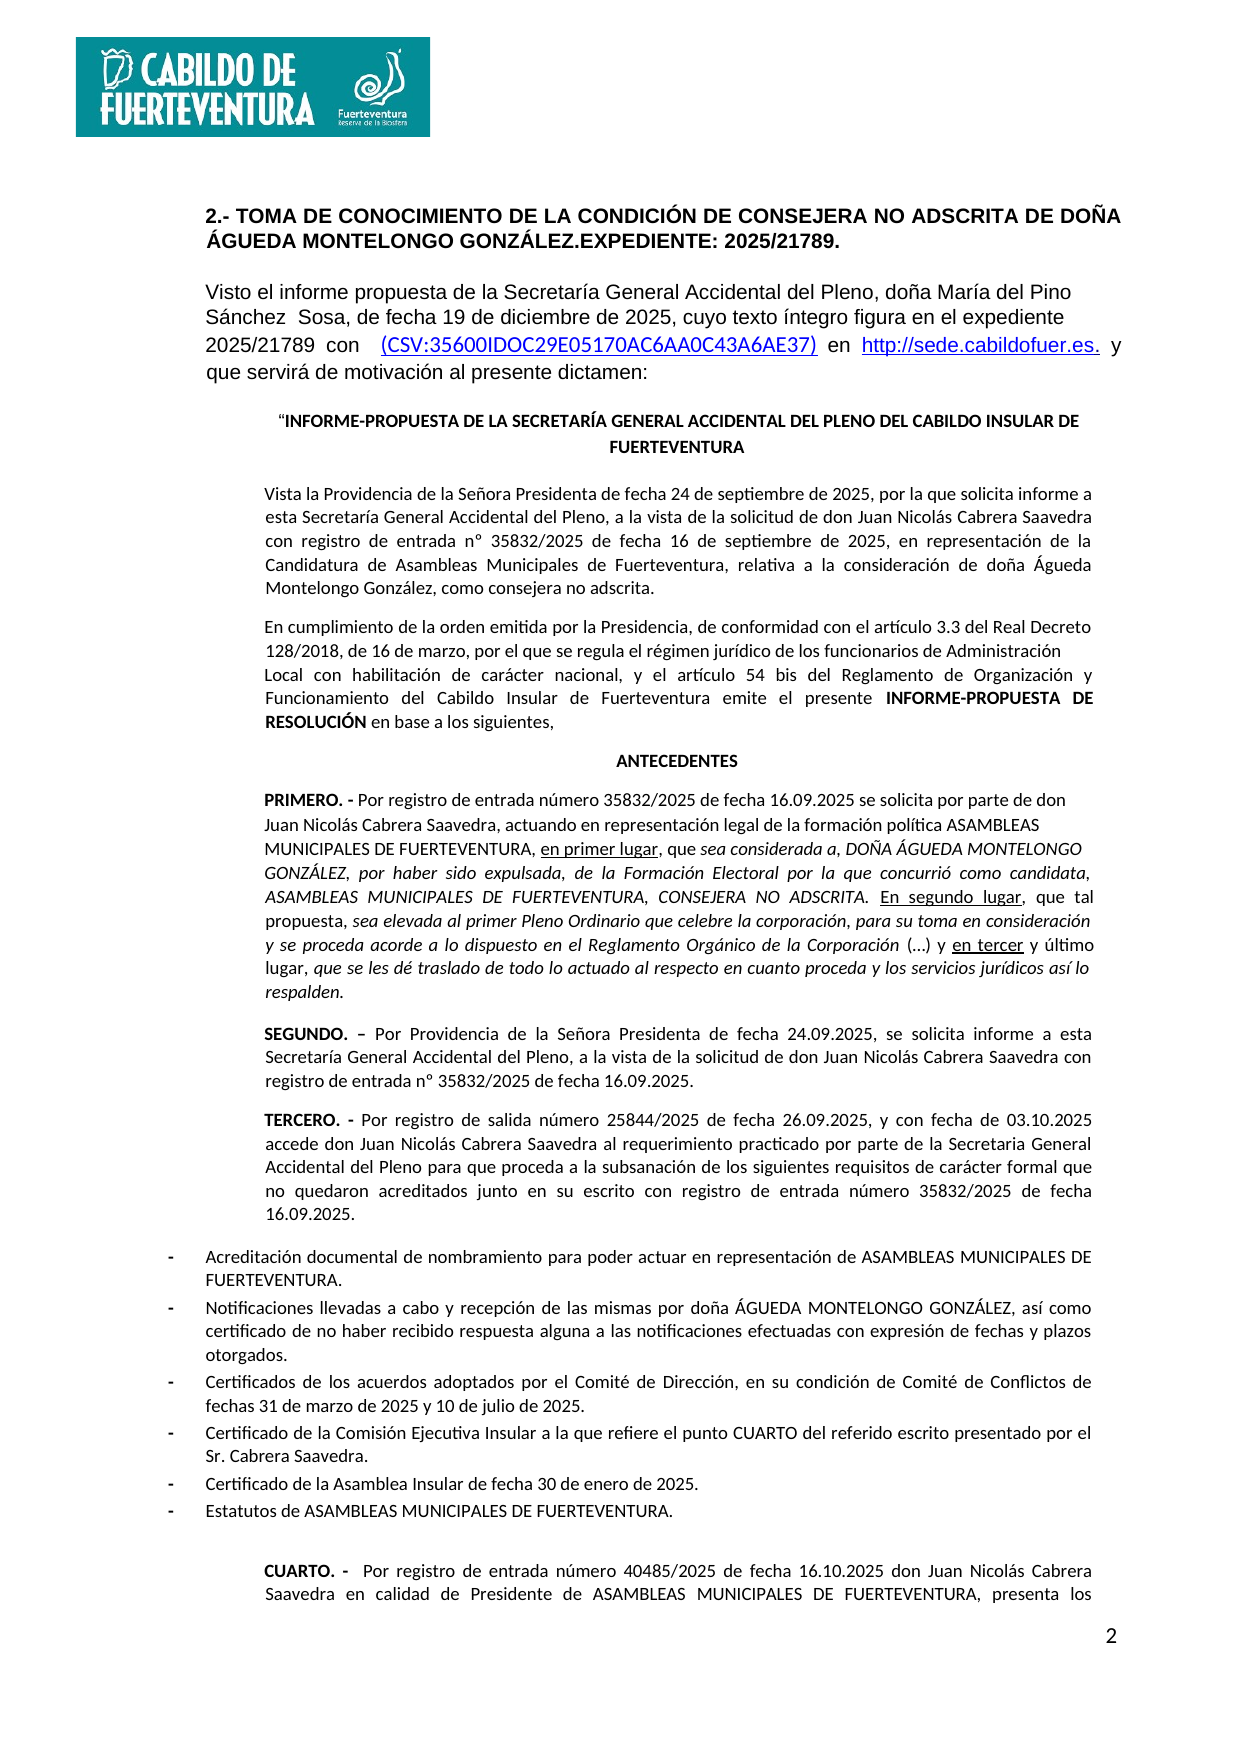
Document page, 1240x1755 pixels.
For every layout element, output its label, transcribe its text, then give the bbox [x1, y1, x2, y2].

list Acreditación documental de nombramiento para poder actuar en representación de ASAMBLEAS MUNICIPALES DE FUERTEVENTURA. [168, 1245, 1093, 1291]
text En cumplimiento de la orden emitida por la Presidencia, de conformidad con el artículo 3.3 del Real Decreto 128/2018, de 16 de marzo, por el que se regula el régimen jurídico de los funcionarios de Administración [264, 616, 1093, 662]
text Local con habilitación de carácter nacional, y el artículo 54 bis del Reglamento de Organización y Funcionamiento del Cabildo Insular de Fuerteventura emite el presente INFORME-PROPUESTA DE RESOLUCIÓN en base a los siguientes, [264, 663, 1093, 733]
text Vista la Providencia de la Señora Presidenta de fecha 24 de septiembre de 2025, por la que solicita informe a esta Secretaría General Accidental del Pleno, a la vista de la solicitud de don Juan Nicolás Cabrera Saavedra con registro de entrada nº 35832/2025 de fecha 16 de septiembre de 2025, en representación de la Candidatura de Asambleas Municipales de Fuerteventura, relativa a la consideración de doña Águeda Montelongo González, como consejera no adscrita. [264, 482, 1093, 599]
text FUERTEVENTURA [235, 435, 1123, 458]
text Visto el informe propuesta de la Secretaría General Accidental del Pleno, doña María del Pino [205, 280, 1122, 304]
text MUNICIPALES DE FUERTEVENTURA, en primer lugar, que sea considerada a, DOÑA ÁGUEDA MONTELONGO [264, 837, 1094, 860]
text “INFORME-PROPUESTA DE LA SECRETARÍA GENERAL ACCIDENTAL DEL PLENO DEL CABILDO INSULAR DE [278, 409, 1123, 432]
text SEGUNDO. – Por Providencia de la Señora Presidenta de fecha 24.09.2025, se solicita informe a esta Secretaría General Accidental del Pleno, a la vista de la solicitud de don Juan Nicolás Cabrera Saavedra con registro de entrada nº 35832/2025 de fecha 16.09.2025. [264, 1022, 1093, 1092]
list Notificaciones llevadas a cabo y recepción de las mismas por doña ÁGUEDA MONTELONGO GONZÁLEZ, así como certificado de no haber recibido respuesta alguna a las notificaciones efectuadas con expresión de fechas y plazos otorgados. [168, 1296, 1093, 1366]
text CUARTO. - Por registro de entrada número 40485/2025 de fecha 16.10.2025 don Juan Nicolás Cabrera Saavedra en calidad de Presidente de ASAMBLEAS MUNICIPALES DE FUERTEVENTURA, presenta los [264, 1559, 1093, 1605]
text Sánchez Sosa, de fecha 19 de diciembre de 2025, cuyo texto íntegro figura en el expediente [205, 305, 1122, 329]
text GONZÁLEZ, por haber sido expulsada, de la Formación Electoral por la que concurrió como candidata, ASAMBLEAS MUNICIPALES DE FUERTEVENTURA, CONSEJERA NO ADSCRITA. En segundo lugar, que tal propuesta, sea elevada al primer Pleno Ordinario que celebre la corporación, para su toma en consideración y se proceda acorde a lo dispuesto en el Reglamento Orgánico de la Corporación (…) y en tercer y último lugar, que se les dé traslado de todo lo actuado al respecto en cuanto proceda y los servicios jurídicos así lo respalden. [264, 862, 1094, 1003]
text 2025/21789 con (CSV:35600IDOC29E05170AC6AA0C43A6AE37) en http://sede.cabildofuer.es. y que servirá de motivación al presente dictamen: [205, 331, 1122, 383]
text Juan Nicolás Cabrera Saavedra, actuando en representación legal de la formación política ASAMBLEAS [264, 813, 1093, 836]
text ANTECEDENTES [235, 749, 1123, 772]
list Estatutos de ASAMBLEAS MUNICIPALES DE FUERTEVENTURA. [168, 1499, 1093, 1522]
text PRIMERO. - Por registro de entrada número 35832/2025 de fecha 16.09.2025 se solicita por parte de don [264, 788, 1093, 811]
list Certificado de la Asamblea Insular de fecha 30 de enero de 2025. [168, 1472, 1093, 1495]
list Certificado de la Comisión Ejecutiva Insular a la que refiere el punto CUARTO del referido escrito presentado por el Sr. Cabrera Saavedra. [168, 1421, 1093, 1467]
list Certificados de los acuerdos adoptados por el Comité de Dirección, en su condición de Comité de Conflictos de fechas 31 de marzo de 2025 y 10 de julio de 2025. [168, 1370, 1093, 1417]
text TERCERO. - Por registro de salida número 25844/2025 de fecha 26.09.2025, y con fecha de 03.10.2025 accede don Juan Nicolás Cabrera Saavedra al requerimiento practicado por parte de la Secretaria General Accidental del Pleno para que proceda a la subsanación de los siguientes requisitos de carácter formal que no quedaron acreditados junto en su escrito con registro de entrada número 35832/2025 de fecha 16.09.2025. [264, 1108, 1093, 1225]
text 2.- TOMA DE CONOCIMIENTO DE LA CONDICIÓN DE CONSEJERA NO ADSCRITA DE DOÑA ÁGUEDA MONTELONGO GONZÁLEZ.EXPEDIENTE: 2025/21789. [205, 204, 1123, 253]
